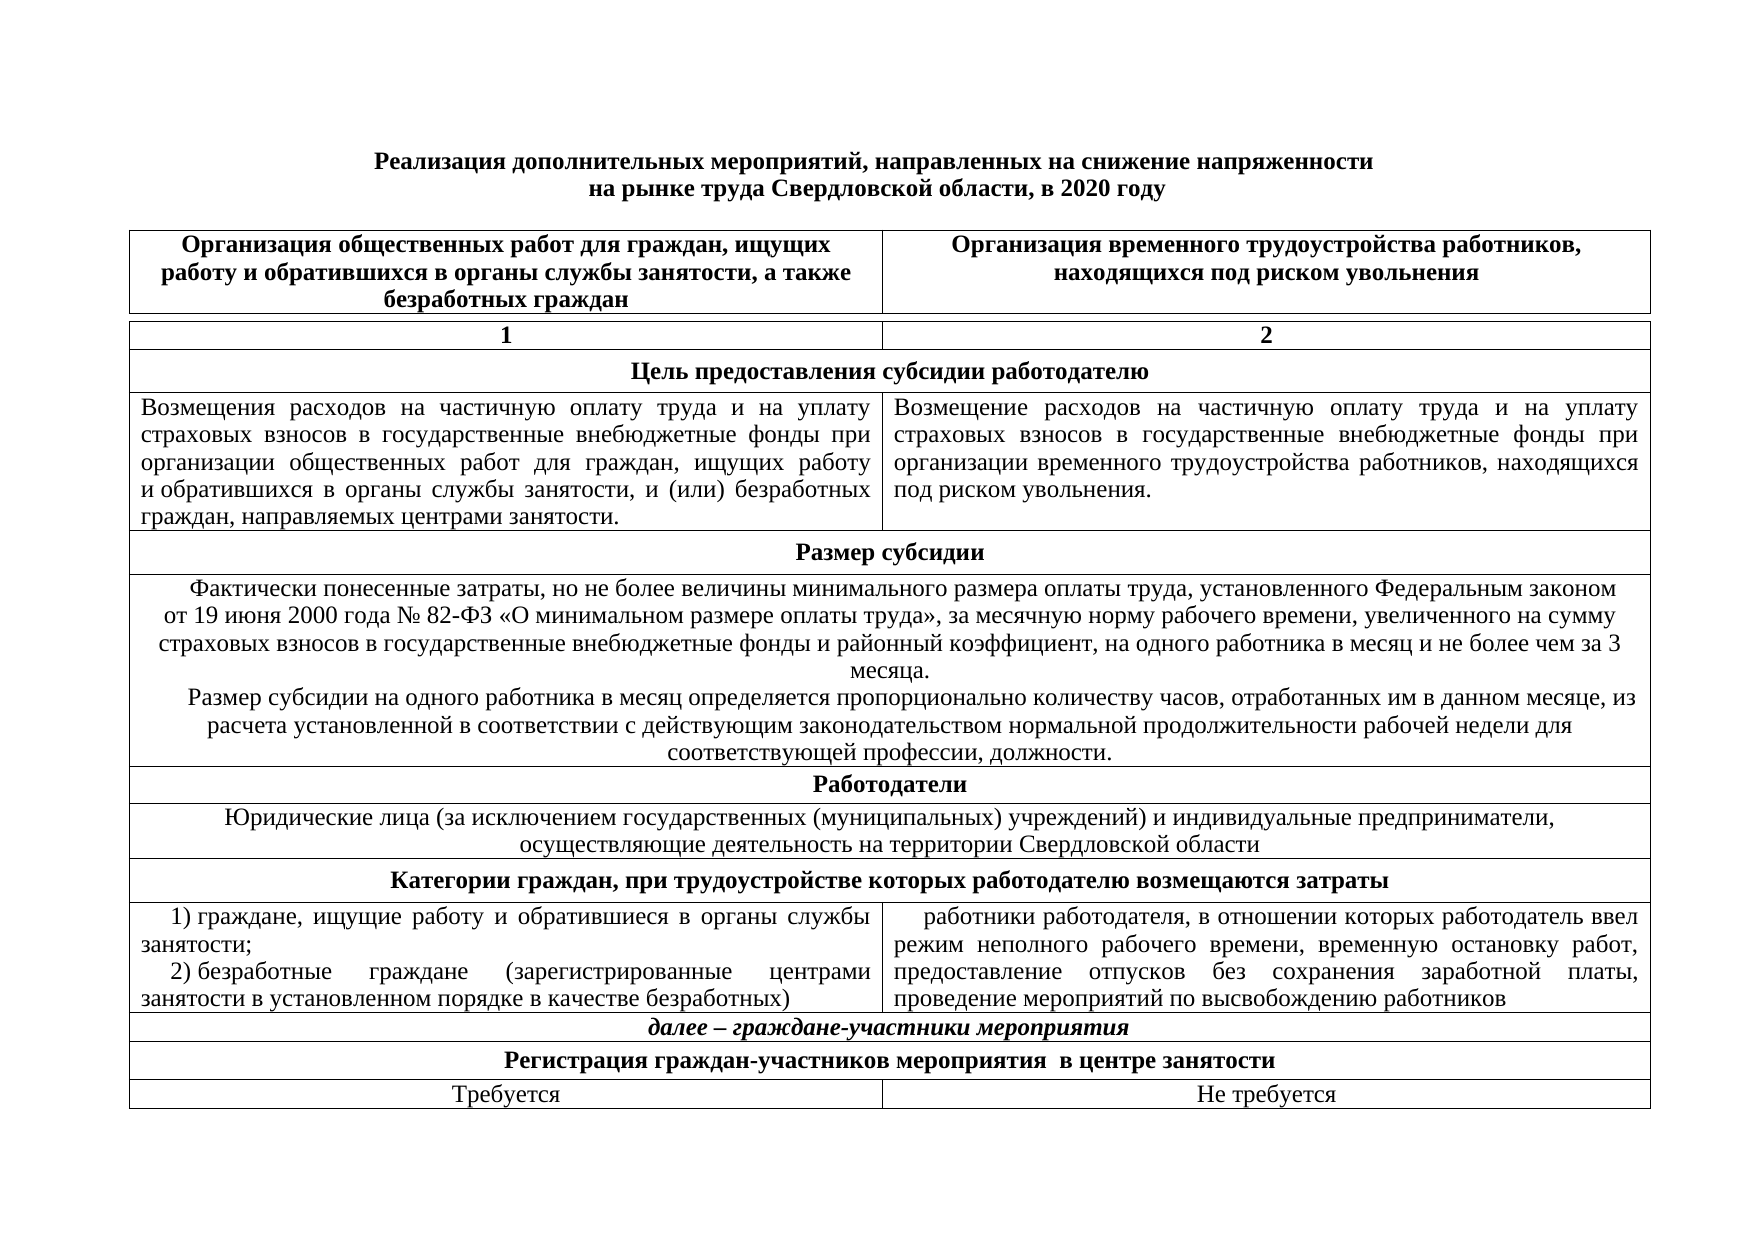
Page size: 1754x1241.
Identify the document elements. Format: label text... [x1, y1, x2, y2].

table_cell Работодатели [130, 767, 1650, 802]
table_header Организация временного трудоустройства работников, находящихся под риском увольнения [883, 231, 1650, 313]
table_cell далее – граждане-участники мероприятия [130, 1013, 1650, 1041]
table_cell Цель предоставления субсидии работодателю [130, 350, 1650, 392]
table_cell Не требуется [883, 1080, 1650, 1108]
table_cell 1) граждане, ищущие работу и обратившиеся в органы службы занятости; 2) безработные граждане (зарегистрированные центрами занятости в установленном порядке в качестве безработных) [130, 903, 882, 1012]
table_cell Возмещения расходов на частичную оплату труда и на уплату страховых взносов в государственные внебюджетные фонды при организации общественных работ для граждан, ищущих работу и обратившихся в органы службы занятости, и (или) безработных граждан, направляемых центрами занятости. [130, 393, 882, 530]
table_header 1 [130, 322, 882, 349]
table_cell Категории граждан, при трудоустройстве которых работодателю возмещаются затраты [130, 859, 1650, 902]
table_cell Возмещение расходов на частичную оплату труда и на уплату страховых взносов в государственные внебюджетные фонды при организации временного трудоустройства работников, находящихся под риском увольнения. [883, 393, 1650, 530]
table_header Организация общественных работ для граждан, ищущих работу и обратившихся в органы службы занятости, а также безработных граждан [130, 231, 882, 313]
text Реализация дополнительных мероприятий, направленных на снижение напряженности [118, 148, 1636, 175]
table_cell Фактически понесенные затраты, но не более величины минимального размера оплаты труда, установленного Федеральным законом от 19 июня 2000 года № 82-ФЗ «О минимальном размере оплаты труда», за месячную норму рабочего времени, увеличенного на сумму страховых взносов в государственные внебюджетные фонды и районный коэффициент, на одного работника в месяц и не более чем за 3 месяца. Размер субсидии на одного работника в месяц определяется пропорционально количеству часов, отработанных им в данном месяце, из расчета установленной в соответствии с действующим законодательством нормальной продолжительности рабочей недели для соответствующей профессии, должности. [130, 575, 1650, 766]
table_cell Требуется [130, 1080, 882, 1108]
table_cell Регистрация граждан-участников мероприятия в центре занятости [130, 1042, 1650, 1079]
table_header 2 [883, 322, 1650, 349]
text на рынке труда Свердловской области, в 2020 году [118, 175, 1636, 202]
table_cell Размер субсидии [130, 531, 1650, 573]
table_cell работники работодателя, в отношении которых работодатель ввел режим неполного рабочего времени, временную остановку работ, предоставление отпусков без сохранения заработной платы, проведение мероприятий по высвобождению работников [883, 903, 1650, 1012]
table_cell Юридические лица (за исключением государственных (муниципальных) учреждений) и индивидуальные предприниматели, осуществляющие деятельность на территории Свердловской области [130, 804, 1650, 858]
